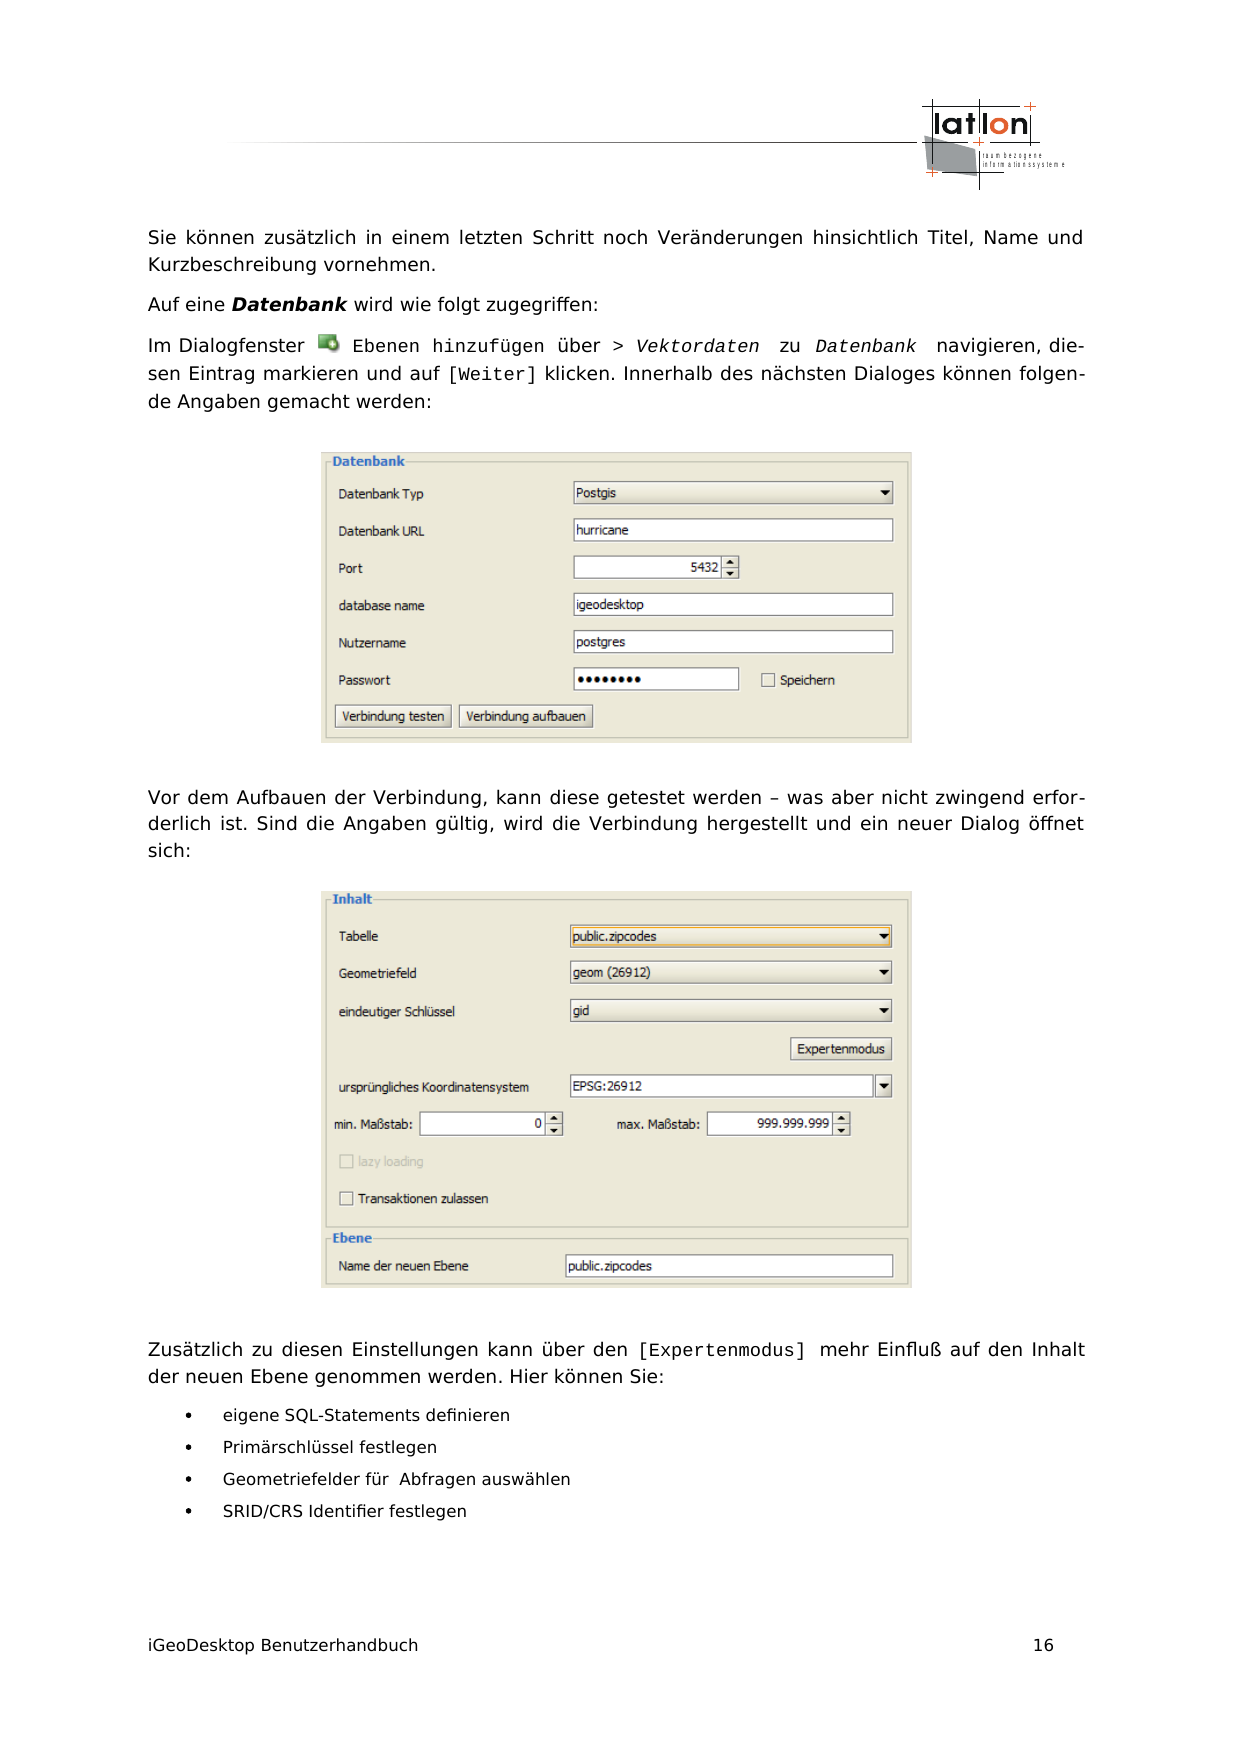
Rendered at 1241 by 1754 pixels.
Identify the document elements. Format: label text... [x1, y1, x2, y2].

text Zusätzlich zu diesen Einstellungen kann über den [Expertenmodus] mehr Einfluß auf den Inhalt der neuen Ebene genommen werden. Hier können Sie: [148, 1338, 1085, 1388]
text Auf eine Datenbank wird wie folgt zugegriffen: [148, 294, 1085, 316]
picture [317, 334, 340, 353]
text Vor dem Aufbauen der Verbindung, kann diese getestet werden – was aber nicht zwingend erfor­derlich ist. Sind die Angaben gültig, wird die Verbindung hergestellt und ein neuer Dialog öffnet sich: [148, 787, 1085, 862]
text Im Dialogfenster Ebenen hinzufügen über > Vektordaten zu Datenbank navigieren, die­sen Eintrag markieren und auf [Weiter] klicken. Inner­halb des nächsten Dialoges können folgen­de An­gaben gemacht werden: [148, 334, 1085, 413]
list eigene SQL-Statements definieren [185, 1406, 1085, 1426]
text Sie können zusätzlich in einem letzten Schritt noch Veränderungen hinsichtlich Titel, Name und Kurzbeschreibung vornehmen. [148, 227, 1085, 275]
list Primärschlüssel festlegen [185, 1438, 1085, 1458]
picture [321, 891, 912, 1288]
list SRID/CRS Identifier festlegen [185, 1502, 1085, 1521]
picture [321, 452, 912, 743]
list Geometriefelder für Abfragen auswählen [185, 1470, 1085, 1489]
